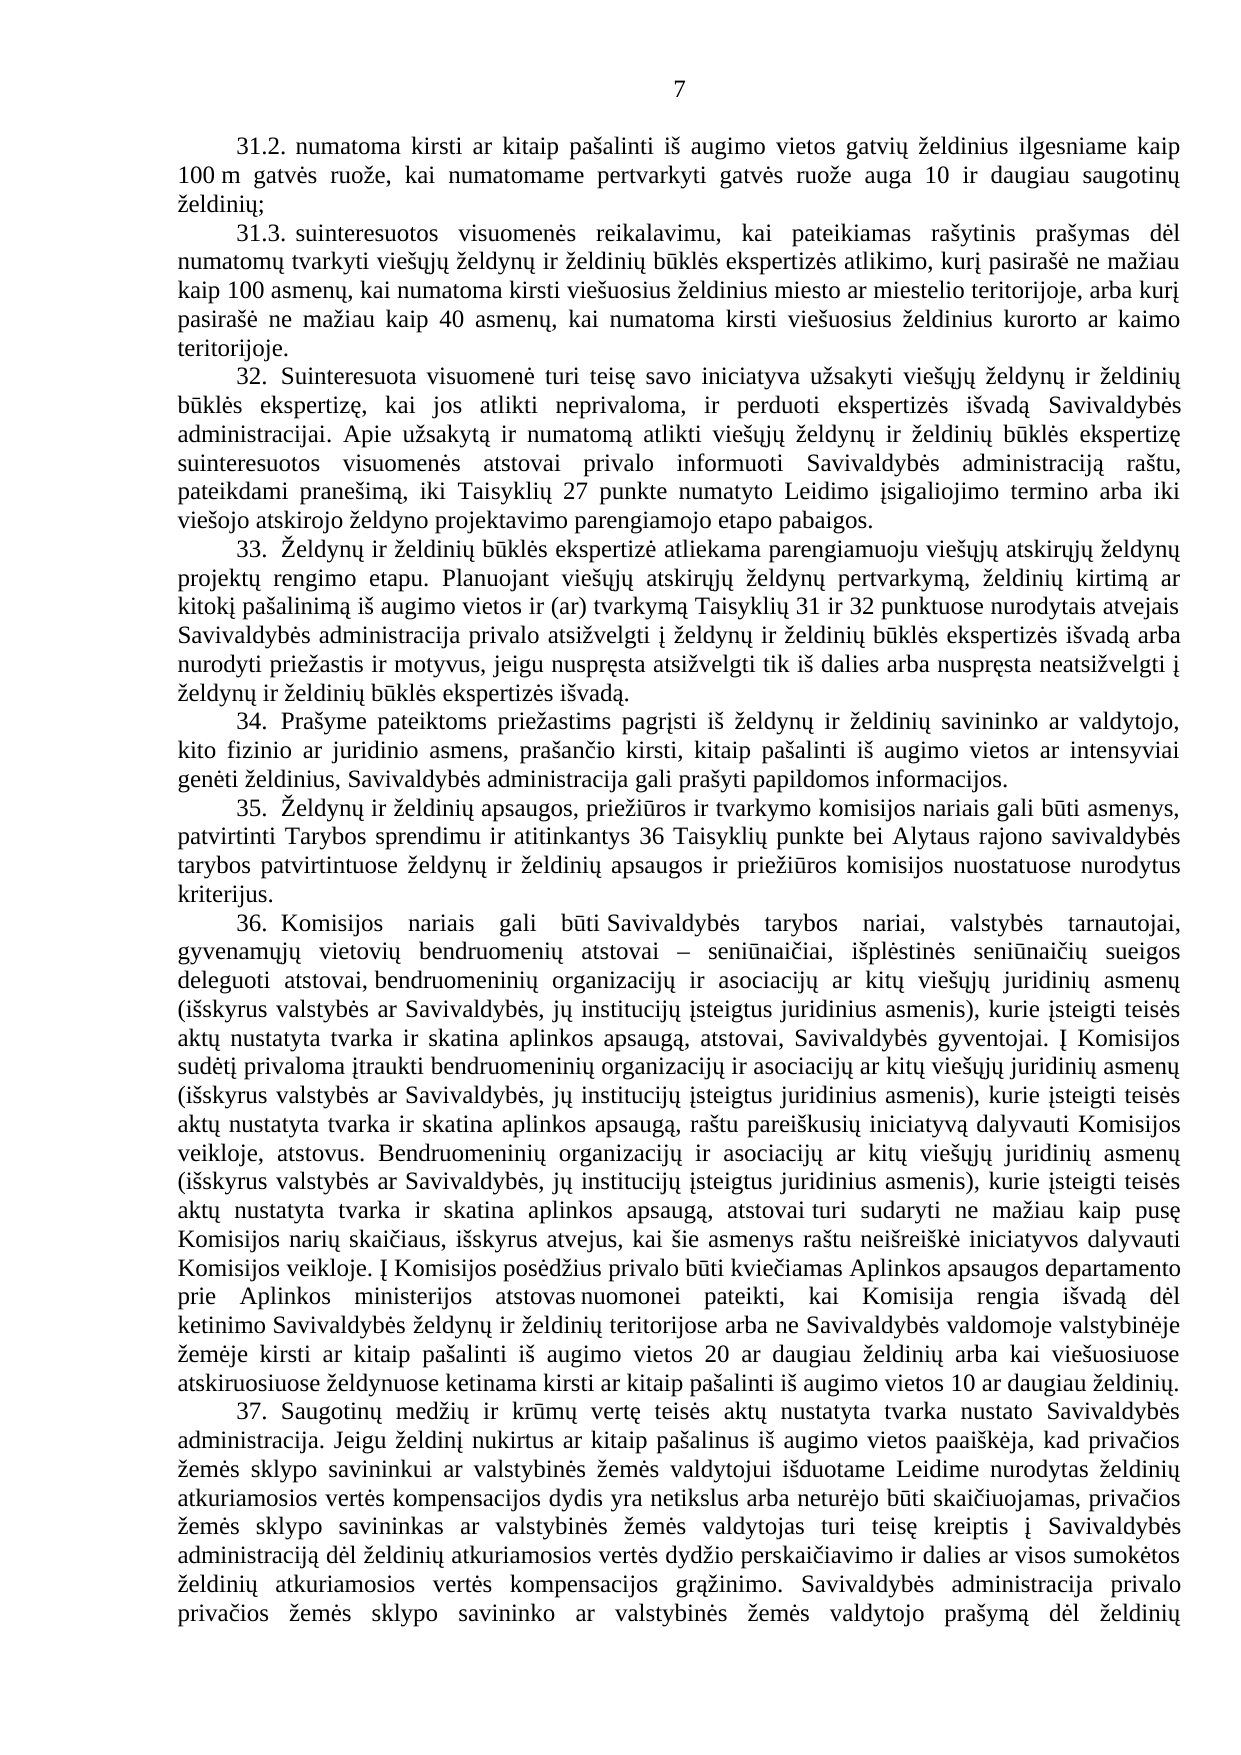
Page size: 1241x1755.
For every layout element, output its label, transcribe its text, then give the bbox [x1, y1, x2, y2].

text 32. Suinteresuota visuomenė turi teisę savo iniciatyva užsakyti viešųjų želdynų ir želdinių būklės ekspertizę, kai jos atlikti neprivaloma, ir perduoti ekspertizės išvadą Savivaldybės administracijai. Apie užsakytą ir numatomą atlikti viešųjų želdynų ir želdinių būklės ekspertizę suinteresuotos visuomenės atstovai privalo informuoti Savivaldybės administraciją raštu, pateikdami pranešimą, iki Taisyklių 27 punkte numatyto Leidimo įsigaliojimo termino arba iki viešojo atskirojo želdyno projektavimo parengiamojo etapo pabaigos. [177, 361, 1181, 534]
text 36. Komisijos nariais gali būti Savivaldybės tarybos nariai, valstybės tarnautojai, gyvenamųjų vietovių bendruomenių atstovai – seniūnaičiai, išplėstinės seniūnaičių sueigos deleguoti atstovai, bendruomeninių organizacijų ir asociacijų ar kitų viešųjų juridinių asmenų (išskyrus valstybės ar Savivaldybės, jų institucijų įsteigtus juridinius asmenis), kurie įsteigti teisės aktų nustatyta tvarka ir skatina aplinkos apsaugą, atstovai, Savivaldybės gyventojai. Į Komisijos sudėtį privaloma įtraukti bendruomeninių organizacijų ir asociacijų ar kitų viešųjų juridinių asmenų (išskyrus valstybės ar Savivaldybės, jų institucijų įsteigtus juridinius asmenis), kurie įsteigti teisės aktų nustatyta tvarka ir skatina aplinkos apsaugą, raštu pareiškusių iniciatyvą dalyvauti Komisijos veikloje, atstovus. Bendruomeninių organizacijų ir asociacijų ar kitų viešųjų juridinių asmenų (išskyrus valstybės ar Savivaldybės, jų institucijų įsteigtus juridinius asmenis), kurie įsteigti teisės aktų nustatyta tvarka ir skatina aplinkos apsaugą, atstovai turi sudaryti ne mažiau kaip pusę Komisijos narių skaičiaus, išskyrus atvejus, kai šie asmenys raštu neišreiškė iniciatyvos dalyvauti Komisijos veikloje. Į Komisijos posėdžius privalo būti kviečiamas Aplinkos apsaugos departamento prie Aplinkos ministerijos atstovas nuomonei pateikti, kai Komisija rengia išvadą dėl ketinimo Savivaldybės želdynų ir želdinių teritorijose arba ne Savivaldybės valdomoje valstybinėje žemėje kirsti ar kitaip pašalinti iš augimo vietos 20 ar daugiau želdinių arba kai viešuosiuose atskiruosiuose želdynuose ketinama kirsti ar kitaip pašalinti iš augimo vietos 10 ar daugiau želdinių. [177, 908, 1181, 1396]
text 31.2. numatoma kirsti ar kitaip pašalinti iš augimo vietos gatvių želdinius ilgesniame kaip 100 m gatvės ruože, kai numatomame pertvarkyti gatvės ruože auga 10 ir daugiau saugotinų želdinių; [177, 131, 1181, 218]
text 37. Saugotinų medžių ir krūmų vertę teisės aktų nustatyta tvarka nustato Savivaldybės administracija. Jeigu želdinį nukirtus ar kitaip pašalinus iš augimo vietos paaiškėja, kad privačios žemės sklypo savininkui ar valstybinės žemės valdytojui išduotame Leidime nurodytas želdinių atkuriamosios vertės kompensacijos dydis yra netikslus arba neturėjo būti skaičiuojamas, privačios žemės sklypo savininkas ar valstybinės žemės valdytojas turi teisę kreiptis į Savivaldybės administraciją dėl želdinių atkuriamosios vertės dydžio perskaičiavimo ir dalies ar visos sumokėtos želdinių atkuriamosios vertės kompensacijos grąžinimo. Savivaldybės administracija privalo privačios žemės sklypo savininko ar valstybinės žemės valdytojo prašymą dėl želdinių [177, 1396, 1181, 1626]
text 31.3. suinteresuotos visuomenės reikalavimu, kai pateikiamas rašytinis prašymas dėl numatomų tvarkyti viešųjų želdynų ir želdinių būklės ekspertizės atlikimo, kurį pasirašė ne mažiau kaip 100 asmenų, kai numatoma kirsti viešuosius želdinius miesto ar miestelio teritorijoje, arba kurį pasirašė ne mažiau kaip 40 asmenų, kai numatoma kirsti viešuosius želdinius kurorto ar kaimo teritorijoje. [177, 218, 1181, 361]
text 35. Želdynų ir želdinių apsaugos, priežiūros ir tvarkymo komisijos nariais gali būti asmenys, patvirtinti Tarybos sprendimu ir atitinkantys 36 Taisyklių punkte bei Alytaus rajono savivaldybės tarybos patvirtintuose želdynų ir želdinių apsaugos ir priežiūros komisijos nuostatuose nurodytus kriterijus. [177, 793, 1181, 908]
text 33. Želdynų ir želdinių būklės ekspertizė atliekama parengiamuoju viešųjų atskirųjų želdynų projektų rengimo etapu. Planuojant viešųjų atskirųjų želdynų pertvarkymą, želdinių kirtimą ar kitokį pašalinimą iš augimo vietos ir (ar) tvarkymą Taisyklių 31 ir 32 punktuose nurodytais atvejais Savivaldybės administracija privalo atsižvelgti į želdynų ir želdinių būklės ekspertizės išvadą arba nurodyti priežastis ir motyvus, jeigu nuspręsta atsižvelgti tik iš dalies arba nuspręsta neatsižvelgti į želdynų ir želdinių būklės ekspertizės išvadą. [177, 534, 1181, 706]
text 34. Prašyme pateiktoms priežastims pagrįsti iš želdynų ir želdinių savininko ar valdytojo, kito fizinio ar juridinio asmens, prašančio kirsti, kitaip pašalinti iš augimo vietos ar intensyviai genėti želdinius, Savivaldybės administracija gali prašyti papildomos informacijos. [177, 706, 1181, 793]
